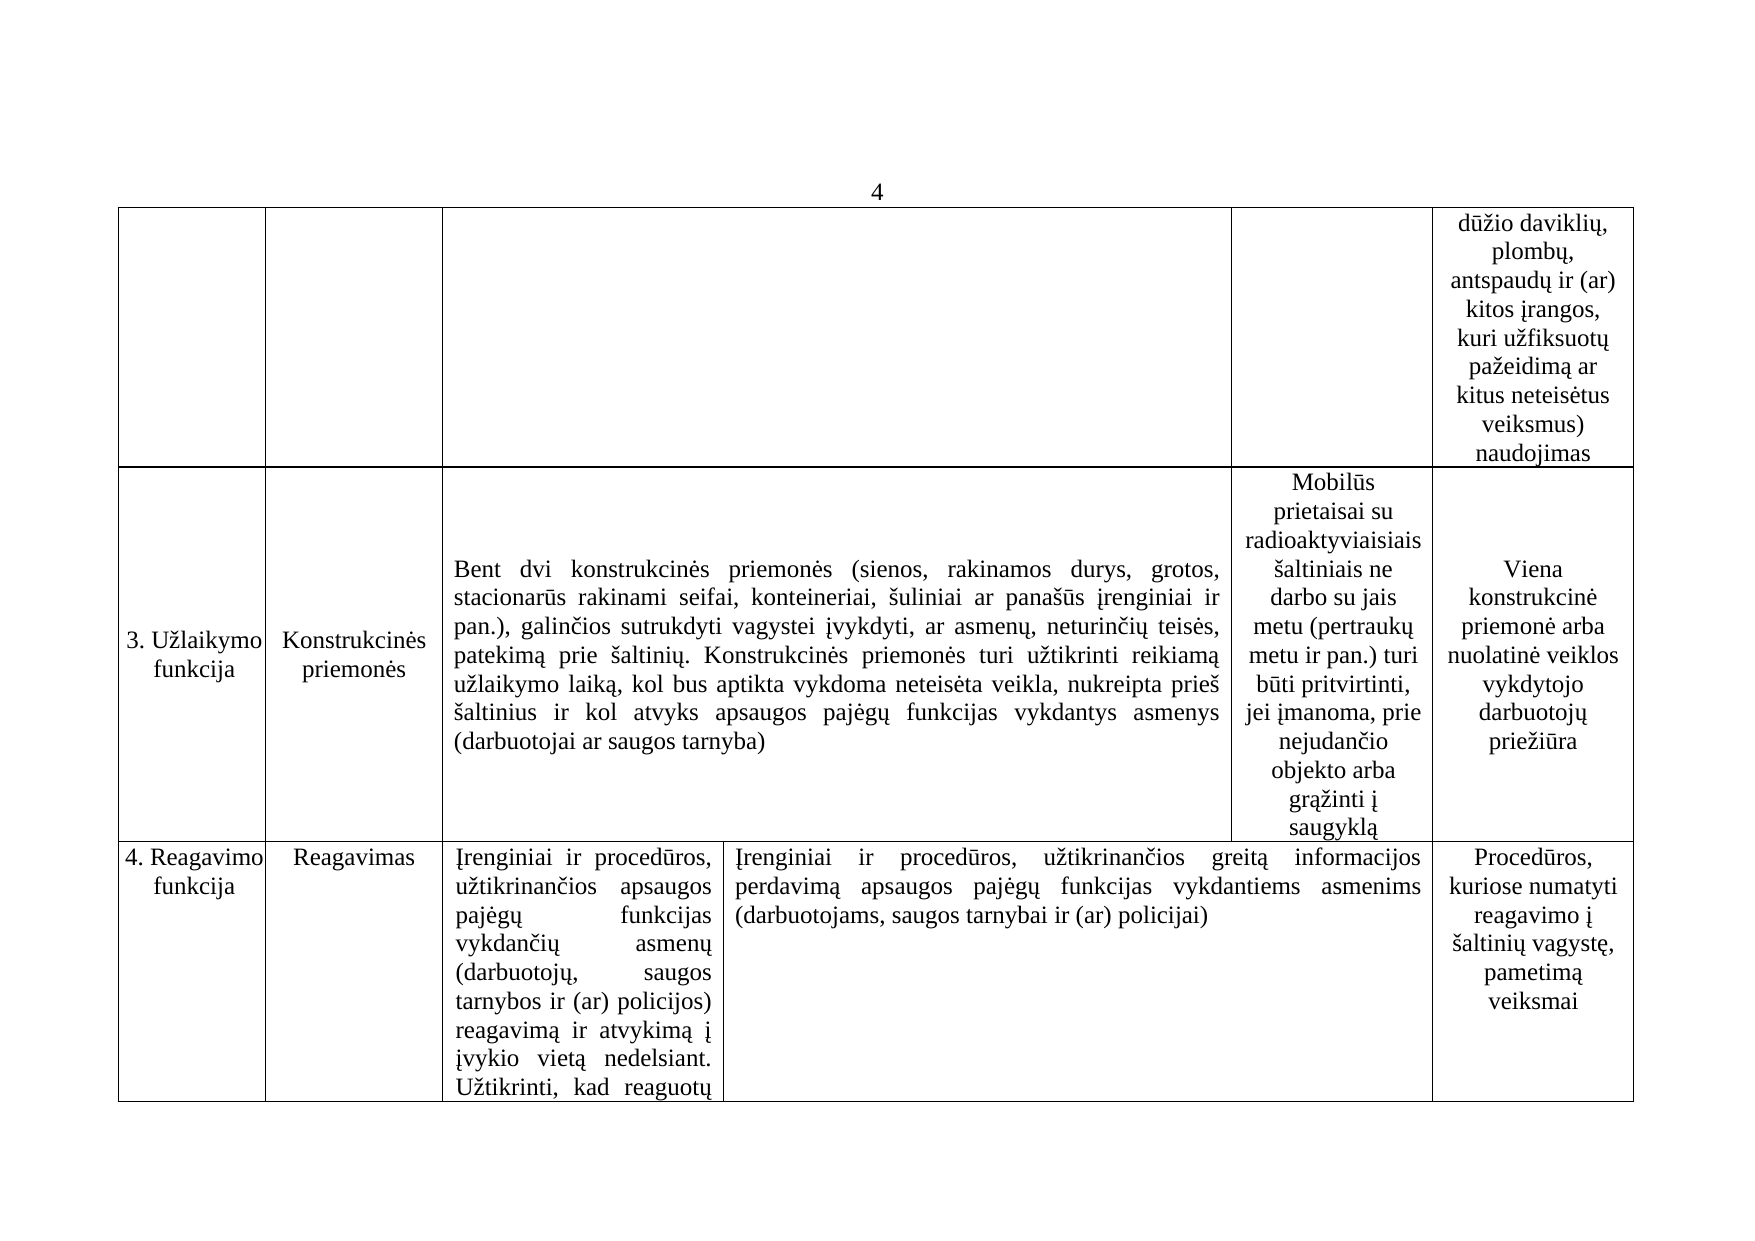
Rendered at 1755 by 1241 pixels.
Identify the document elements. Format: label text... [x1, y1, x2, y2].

table_cell Įrenginiai ir procedūros, užtikrinančios apsaugos pajėgų funkcijas vykdančių asmenų (darbuotojų, saugos tarnybos ir (ar) policijos) reagavimą ir atvykimą į įvykio vietą nedelsiant. Užtikrinti, kad reaguotų [443, 842, 723, 1101]
table_cell Konstrukcinės priemonės [266, 468, 442, 841]
table_cell 3. Užlaikymo funkcija [119, 468, 265, 841]
table_cell [443, 208, 1231, 466]
table_cell Mobilūs prietaisai su radioaktyviaisiais šaltiniais ne darbo su jais metu (pertraukų metu ir pan.) turi būti pritvirtinti, jei įmanoma, prie nejudančio objekto arba grąžinti į saugyklą [1232, 468, 1432, 841]
table_cell [266, 208, 442, 466]
table_cell Bent dvi konstrukcinės priemonės (sienos, rakinamos durys, grotos, stacionarūs rakinami seifai, konteineriai, šuliniai ar panašūs įrenginiai ir pan.), galinčios sutrukdyti vagystei įvykdyti, ar asmenų, neturinčių teisės, patekimą prie šaltinių. Konstrukcinės priemonės turi užtikrinti reikiamą užlaikymo laiką, kol bus aptikta vykdoma neteisėta veikla, nukreipta prieš šaltinius ir kol atvyks apsaugos pajėgų funkcijas vykdantys asmenys (darbuotojai ar saugos tarnyba) [443, 468, 1231, 841]
table_cell Viena konstrukcinė priemonė arba nuolatinė veiklos vykdytojo darbuotojų priežiūra [1433, 468, 1633, 841]
table_cell Reagavimas [266, 842, 442, 1101]
table_cell Procedūros, kuriose numatyti reagavimo į šaltinių vagystę, pametimą veiksmai [1433, 842, 1633, 1101]
table_cell [1232, 208, 1432, 466]
table_cell dūžio daviklių, plombų, antspaudų ir (ar) kitos įrangos, kuri užfiksuotų pažeidimą ar kitus neteisėtus veiksmus) naudojimas [1433, 208, 1633, 466]
table_cell [119, 208, 265, 466]
table_cell Įrenginiai ir procedūros, užtikrinančios greitą informacijos perdavimą apsaugos pajėgų funkcijas vykdantiems asmenims (darbuotojams, saugos tarnybai ir (ar) policijai) [724, 842, 1432, 1101]
table_cell 4. Reagavimo funkcija [119, 842, 265, 1101]
